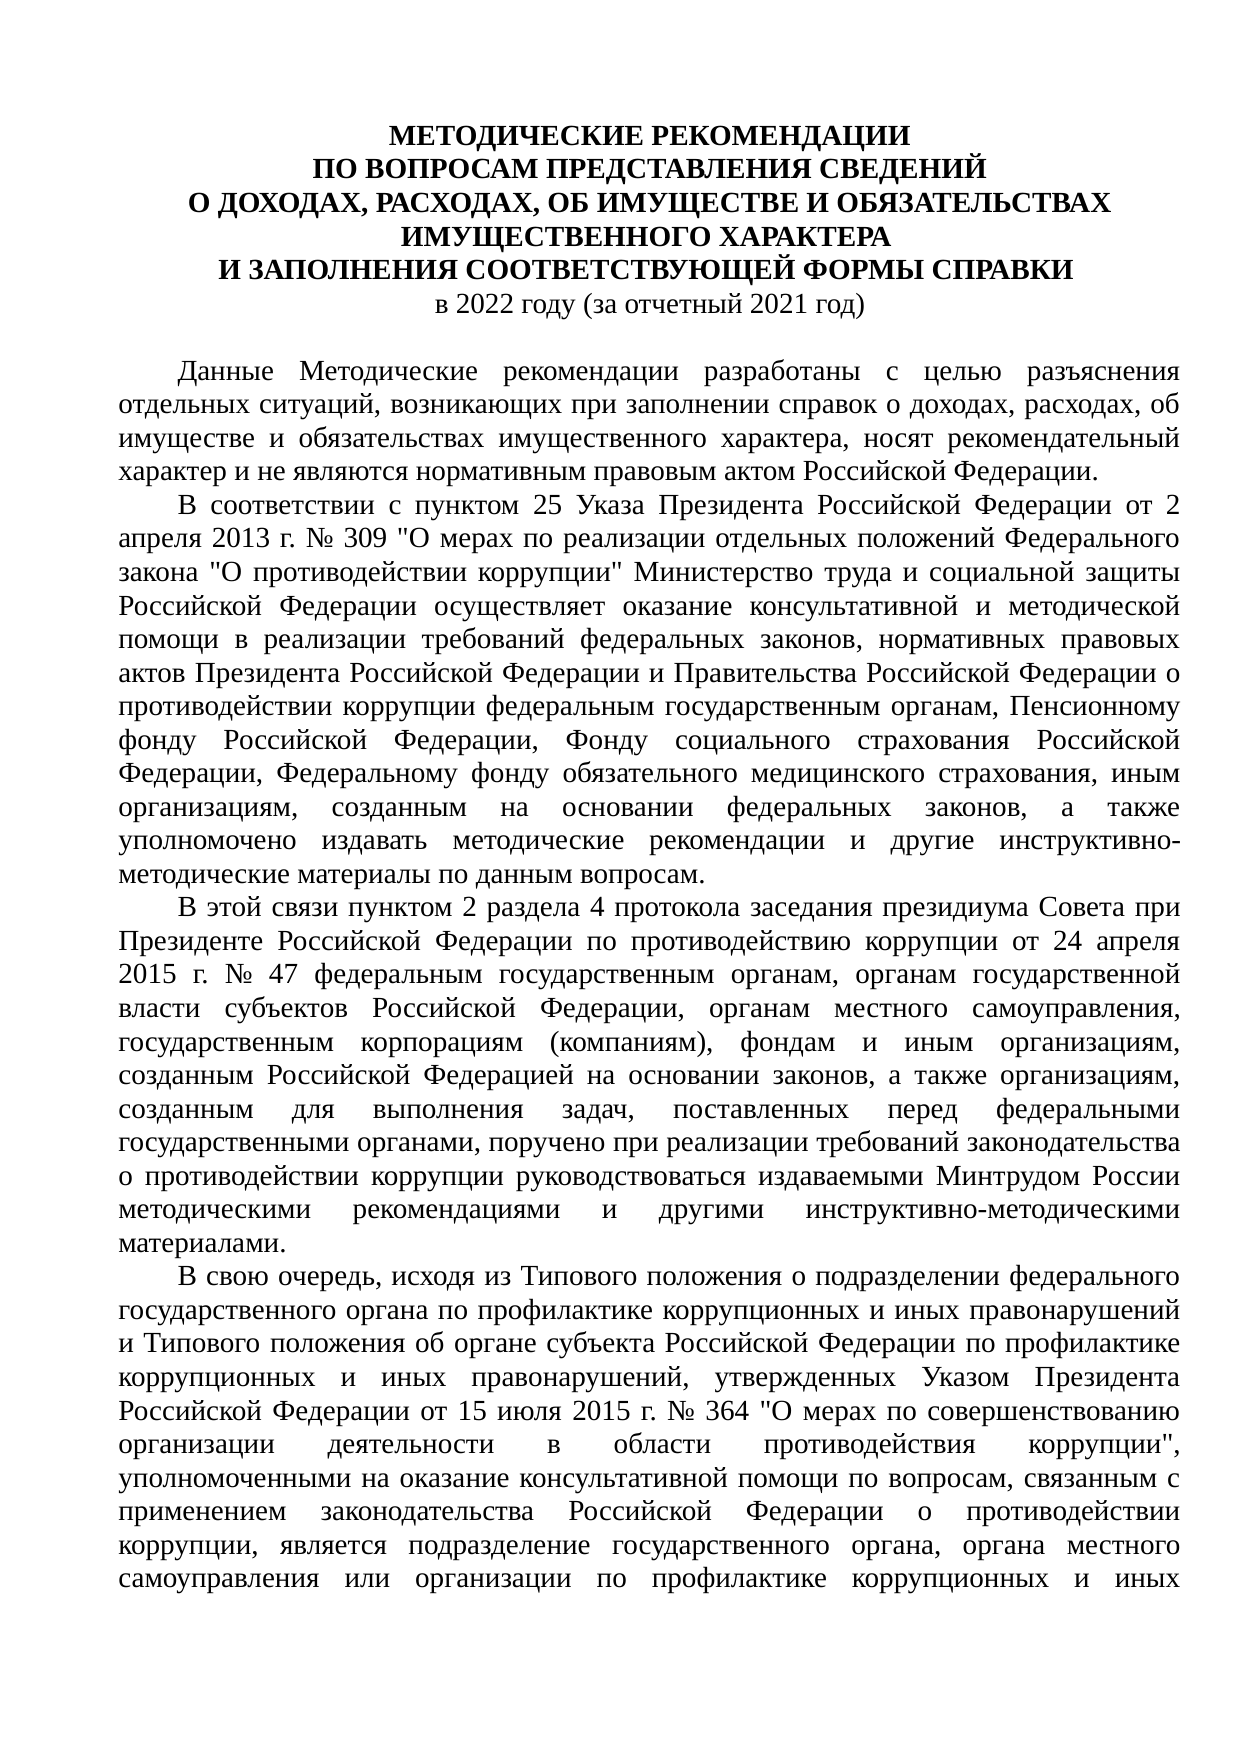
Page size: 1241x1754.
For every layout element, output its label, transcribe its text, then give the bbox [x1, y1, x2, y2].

text в 2022 году (за отчетный 2021 год) [118, 286, 1181, 319]
text В этой связи пунктом 2 раздела 4 протокола заседания президиума Совета при Президенте Российской Федерации по противодействию коррупции от 24 апреля 2015 г. № 47 федеральным государственным органам, органам государственной власти субъектов Российской Федерации, органам местного самоуправления, государственным корпорациям (компаниям), фондам и иным организациям, созданным Российской Федерацией на основании законов, а также организациям, созданным для выполнения задач, поставленных перед федеральными государственными органами, поручено при реализации требований законодательства о противодействии коррупции руководствоваться издаваемыми Минтрудом России методическими рекомендациями и другими инструктивно-методическими материалами. [118, 889, 1181, 1258]
text В свою очередь, исходя из Типового положения о подразделении федерального государственного органа по профилактике коррупционных и иных правонарушений и Типового положения об органе субъекта Российской Федерации по профилактике коррупционных и иных правонарушений, утвержденных Указом Президента Российской Федерации от 15 июля 2015 г. № 364 "О мерах по совершенствованию организации деятельности в области противодействия коррупции", уполномоченными на оказание консультативной помощи по вопросам, связанным с применением законодательства Российской Федерации о противодействии коррупции, является подразделение государственного органа, органа местного самоуправления или организации по профилактике коррупционных и иных [118, 1258, 1181, 1594]
text О ДОХОДАХ, РАСХОДАХ, ОБ ИМУЩЕСТВЕ И ОБЯЗАТЕЛЬСТВАХ ИМУЩЕСТВЕННОГО ХАРАКТЕРА [118, 185, 1181, 252]
text И ЗАПОЛНЕНИЯ СООТВЕТСТВУЮЩЕЙ ФОРМЫ СПРАВКИ [118, 252, 1181, 286]
text В соответствии с пунктом 25 Указа Президента Российской Федерации от 2 апреля 2013 г. № 309 "О мерах по реализации отдельных положений Федерального закона "О противодействии коррупции" Министерство труда и социальной защиты Российской Федерации осуществляет оказание консультативной и методической помощи в реализации требований федеральных законов, нормативных правовых актов Президента Российской Федерации и Правительства Российской Федерации о противодействии коррупции федеральным государственным органам, Пенсионному фонду Российской Федерации, Фонду социального страхования Российской Федерации, Федеральному фонду обязательного медицинского страхования, иным организациям, созданным на основании федеральных законов, а также уполномочено издавать методические рекомендации и другие инструктивно-методические материалы по данным вопросам. [118, 487, 1181, 889]
text ПО ВОПРОСАМ ПРЕДСТАВЛЕНИЯ СВЕДЕНИЙ [118, 152, 1181, 185]
text Данные Методические рекомендации разработаны с целью разъяснения отдельных ситуаций, возникающих при заполнении справок о доходах, расходах, об имуществе и обязательствах имущественного характера, носят рекомендательный характер и не являются нормативным правовым актом Российской Федерации. [118, 353, 1181, 487]
text МЕТОДИЧЕСКИЕ РЕКОМЕНДАЦИИ [118, 118, 1181, 152]
